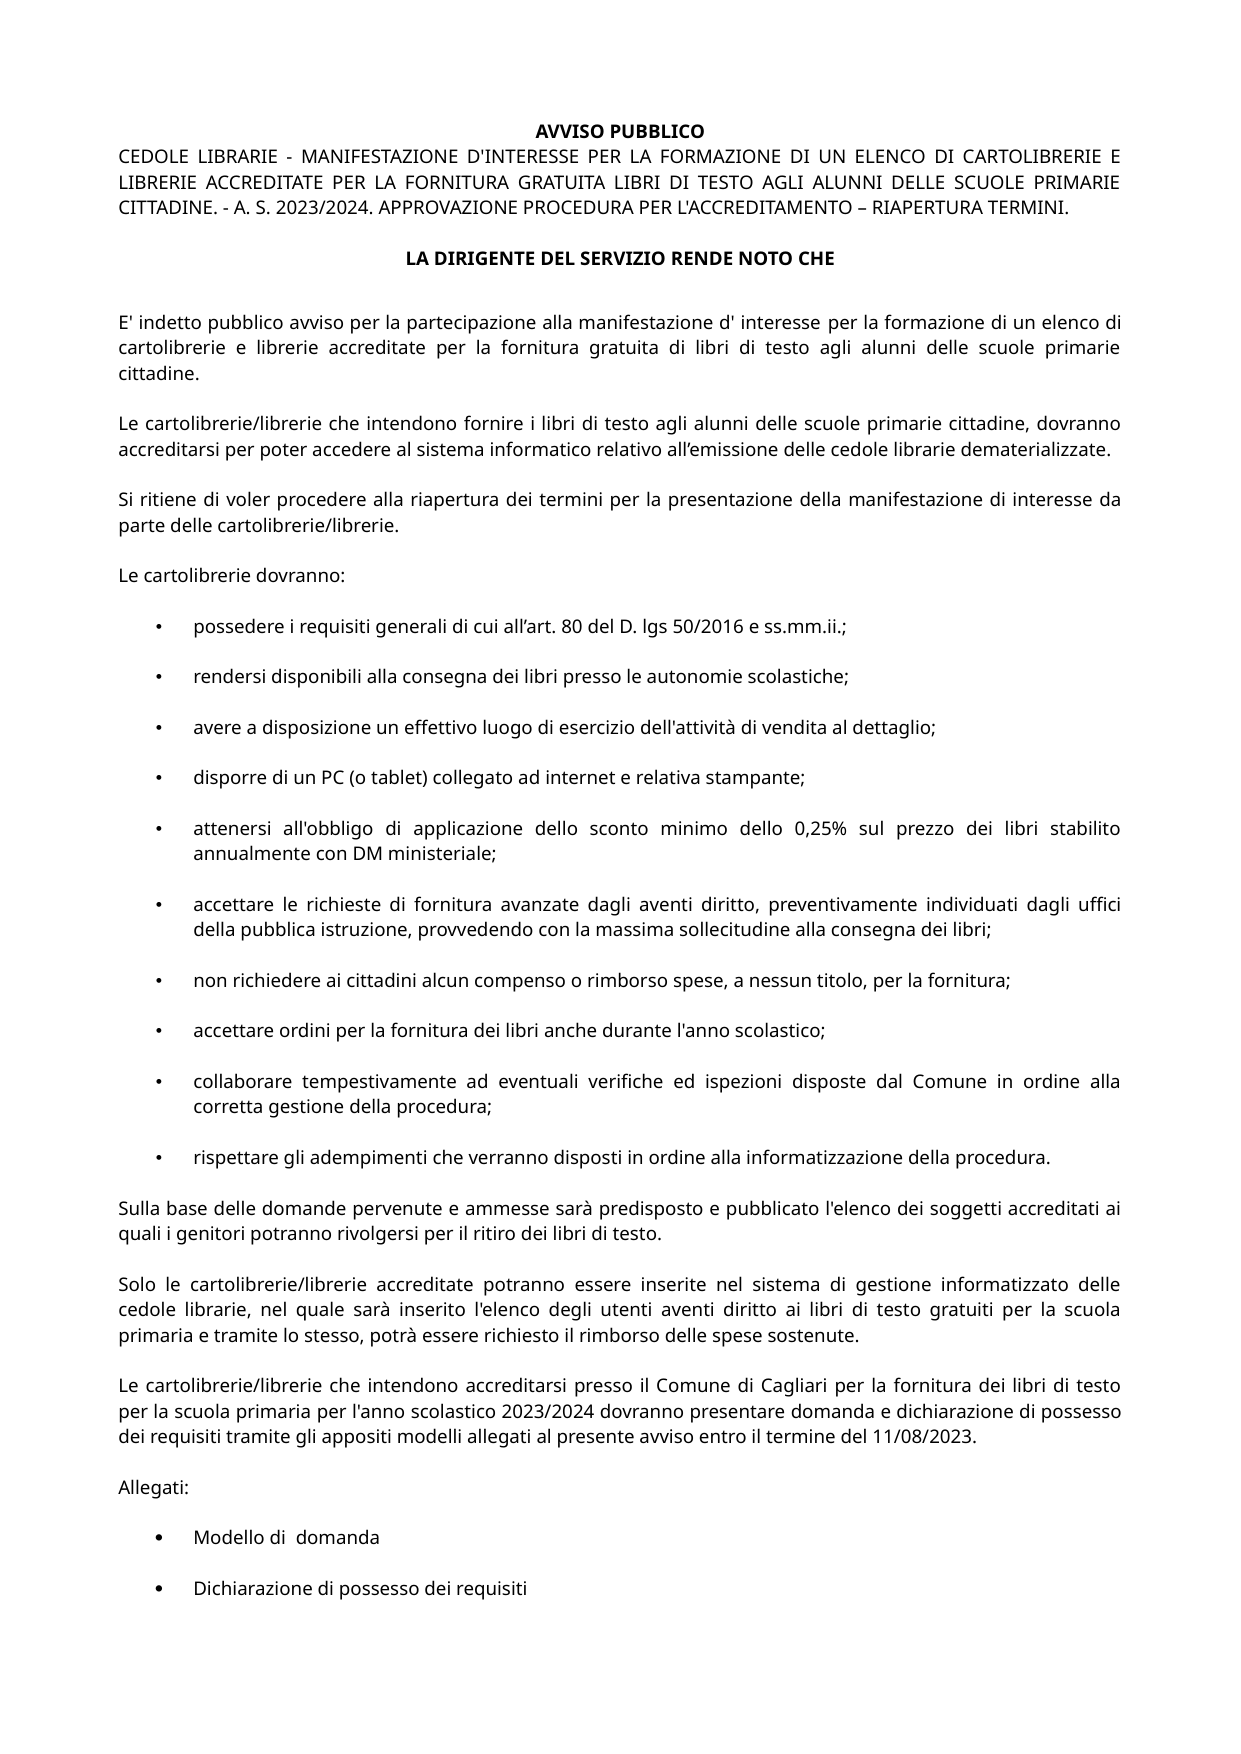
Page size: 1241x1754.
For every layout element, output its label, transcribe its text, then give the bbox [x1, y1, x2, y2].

text AVVISO PUBBLICO [118, 118, 1122, 144]
list Dichiarazione di possesso dei requisiti [156, 1575, 1122, 1601]
list disporre di un PC (o tablet) collegato ad internet e relativa stampante; [156, 765, 1122, 790]
list possedere i requisiti generali di cui all’art. 80 del D. lgs 50/2016 e ss.mm.ii.; [156, 613, 1122, 639]
list Le cartolibrerie/librerie che intendono fornire i libri di testo agli alunni delle scuole primarie cittadine, dovranno accreditarsi per poter accedere al sistema informatico relativo all’emissione delle cedole librarie dematerializzate. [118, 411, 1122, 462]
list non richiedere ai cittadini alcun compenso o rimborso spese, a nessun titolo, per la fornitura; [156, 967, 1122, 993]
text LA DIRIGENTE DEL SERVIZIO RENDE NOTO CHE [118, 246, 1122, 271]
list Solo le cartolibrerie/librerie accreditate potranno essere inserite nel sistema di gestione informatizzato delle cedole librarie, nel quale sarà inserito l'elenco degli utenti aventi diritto ai libri di testo gratuiti per la scuola primaria e tramite lo stesso, potrà essere richiesto il rimborso delle spese sostenute. [118, 1271, 1122, 1347]
list accettare ordini per la fornitura dei libri anche durante l'anno scolastico; [156, 1018, 1122, 1043]
list Sulla base delle domande pervenute e ammesse sarà predisposto e pubblicato l'elenco dei soggetti accreditati ai quali i genitori potranno rivolgersi per il ritiro dei libri di testo. [118, 1195, 1122, 1246]
list Si ritiene di voler procedere alla riapertura dei termini per la presentazione della manifestazione di interesse da parte delle cartolibrerie/librerie. [118, 487, 1122, 538]
list accettare le richieste di fornitura avanzate dagli aventi diritto, preventivamente individuati dagli uffici della pubblica istruzione, provvedendo con la massima sollecitudine alla consegna dei libri; [156, 891, 1122, 942]
list collaborare tempestivamente ad eventuali verifiche ed ispezioni disposte dal Comune in ordine alla corretta gestione della procedura; [156, 1068, 1122, 1119]
list Allegati: [118, 1474, 1122, 1499]
list Le cartolibrerie/librerie che intendono accreditarsi presso il Comune di Cagliari per la fornitura dei libri di testo per la scuola primaria per l'anno scolastico 2023/2024 dovranno presentare domanda e dichiarazione di possesso dei requisiti tramite gli appositi modelli allegati al presente avviso entro il termine del 11/08/2023. [118, 1372, 1122, 1449]
list avere a disposizione un effettivo luogo di esercizio dell'attività di vendita al dettaglio; [156, 714, 1122, 740]
list rendersi disponibili alla consegna dei libri presso le autonomie scolastiche; [156, 664, 1122, 689]
list attenersi all'obbligo di applicazione dello sconto minimo dello 0,25% sul prezzo dei libri stabilito annualmente con DM ministeriale; [156, 815, 1122, 866]
list rispettare gli adempimenti che verranno disposti in ordine alla informatizzazione della procedura. [156, 1144, 1122, 1170]
list E' indetto pubblico avviso per la partecipazione alla manifestazione d' interesse per la formazione di un elenco di cartolibrerie e librerie accreditate per la fornitura gratuita di libri di testo agli alunni delle scuole primarie cittadine. [118, 309, 1122, 386]
list Le cartolibrerie dovranno: [118, 563, 1122, 588]
text CEDOLE LIBRARIE - MANIFESTAZIONE D'INTERESSE PER LA FORMAZIONE DI UN ELENCO DI CARTOLIBRERIE E LIBRERIE ACCREDITATE PER LA FORNITURA GRATUITA LIBRI DI TESTO AGLI ALUNNI DELLE SCUOLE PRIMARIE CITTADINE. - A. S. 2023/2024. APPROVAZIONE PROCEDURA PER L'ACCREDITAMENTO – RIAPERTURA TERMINI. [118, 144, 1122, 220]
list Modello di domanda [156, 1524, 1122, 1550]
